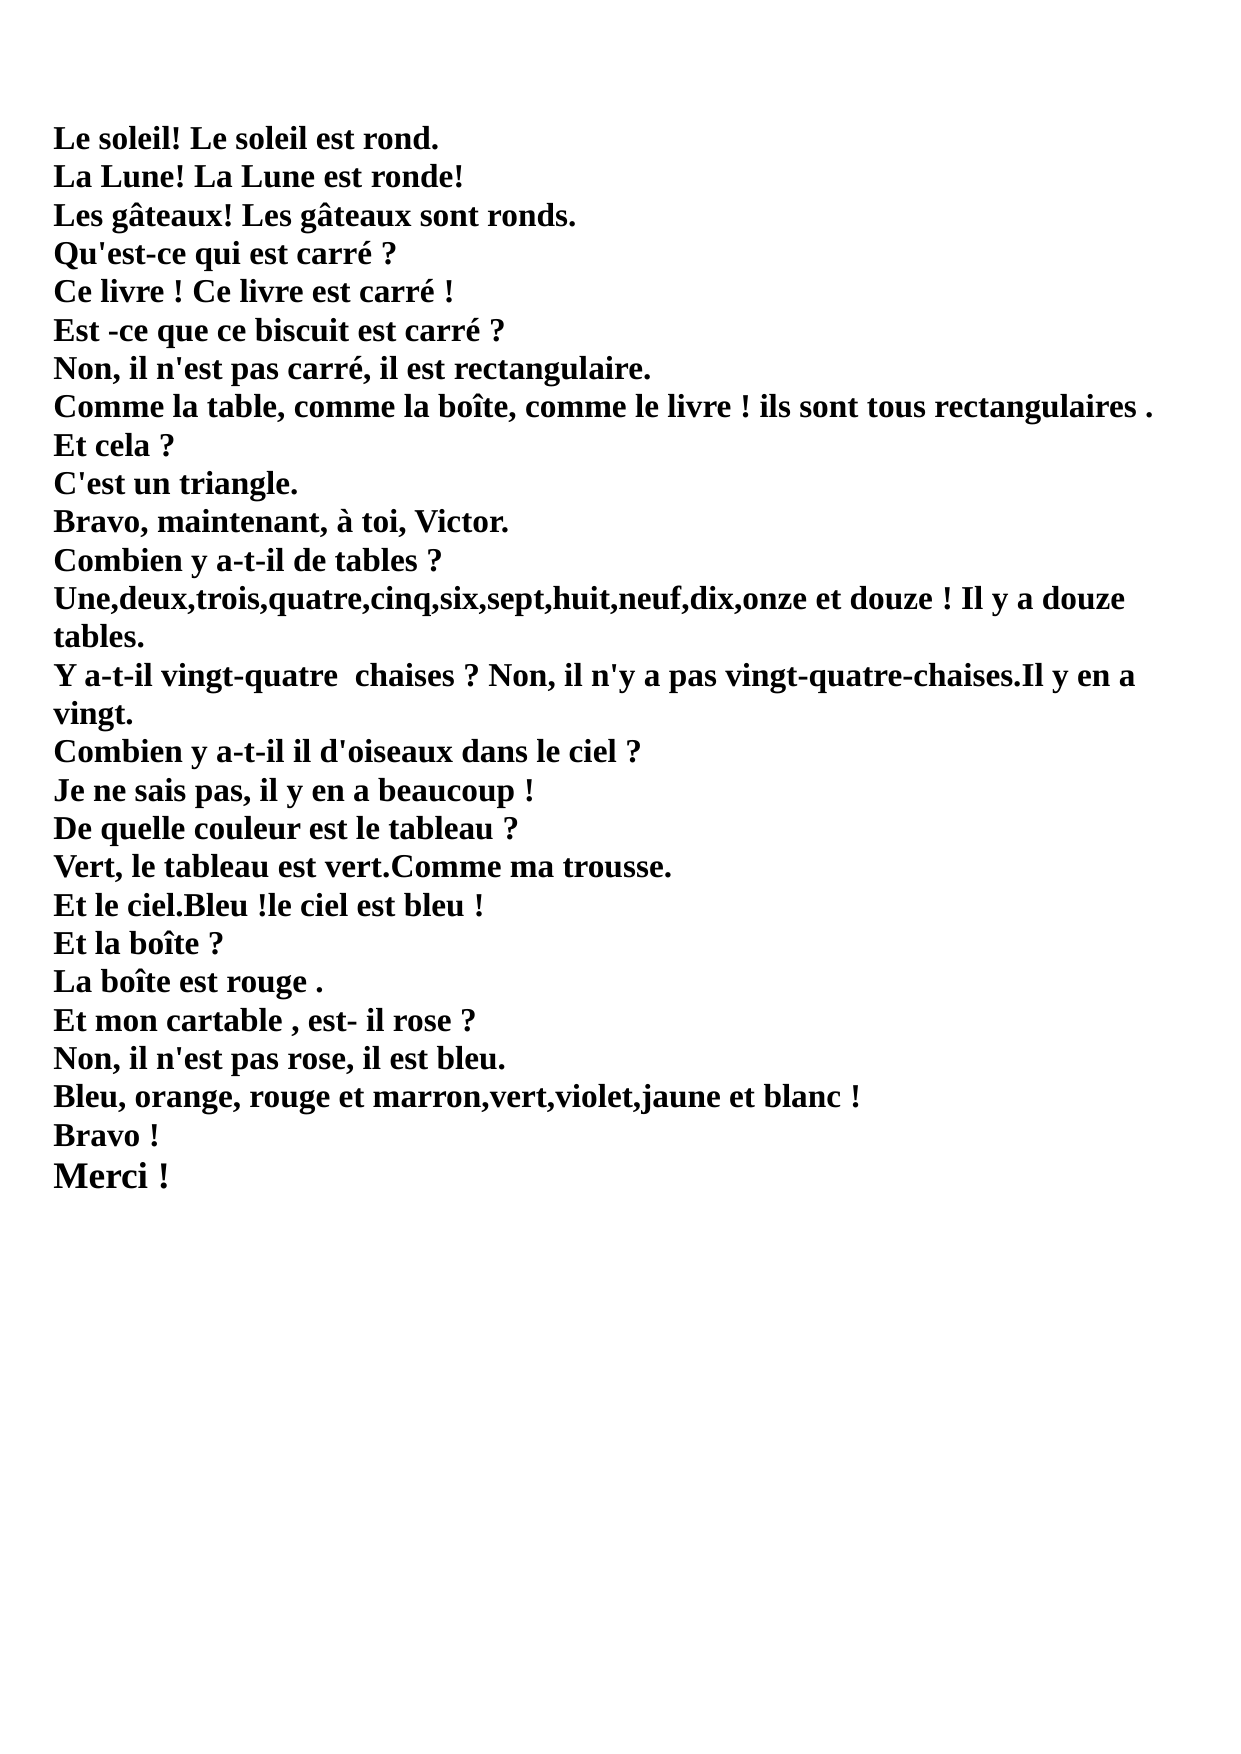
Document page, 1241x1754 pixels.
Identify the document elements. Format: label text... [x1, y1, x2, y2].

text La Lune! La Lune est ronde! [53, 156, 1204, 195]
text Et cela ? [53, 425, 1204, 463]
text De quelle couleur est le tableau ? [53, 808, 1204, 846]
text Non, il n'est pas rose, il est bleu. [53, 1038, 1204, 1076]
text Combien y a-t-il il d'oiseaux dans le ciel ? [53, 731, 1204, 770]
text Bravo, maintenant, à toi, Victor. [53, 501, 1204, 540]
text Combien y a-t-il de tables ? [53, 540, 1204, 578]
text Non, il n'est pas carré, il est rectangulaire. [53, 348, 1204, 386]
text Bleu, orange, rouge et marron,vert,violet,jaune et blanc ! [53, 1076, 1204, 1115]
text Le soleil! Le soleil est rond. [53, 118, 1204, 156]
text Bravo ! [53, 1115, 1204, 1153]
text Et mon cartable , est- il rose ? [53, 1000, 1204, 1038]
text Y a-t-il vingt-quatre chaises ? Non, il n'y a pas vingt-quatre-chaises.Il y en a vingt. [53, 655, 1204, 731]
text Merci ! [53, 1153, 1204, 1196]
text C'est un triangle. [53, 463, 1204, 501]
text Qu'est-ce qui est carré ? [53, 233, 1204, 271]
text Et le ciel.Bleu !le ciel est bleu ! [53, 885, 1204, 923]
text Je ne sais pas, il y en a beaucoup ! [53, 770, 1204, 808]
text Comme la table, comme la boîte, comme le livre ! ils sont tous rectangulaires . [53, 386, 1204, 425]
text Est -ce que ce biscuit est carré ? [53, 310, 1204, 348]
text Les gâteaux! Les gâteaux sont ronds. [53, 195, 1204, 233]
text Ce livre ! Ce livre est carré ! [53, 271, 1204, 310]
text La boîte est rouge . [53, 961, 1204, 1000]
text Une,deux,trois,quatre,cinq,six,sept,huit,neuf,dix,onze et douze ! Il y a douze tables. [53, 578, 1204, 655]
text Et la boîte ? [53, 923, 1204, 961]
text Vert, le tableau est vert.Comme ma trousse. [53, 846, 1204, 885]
